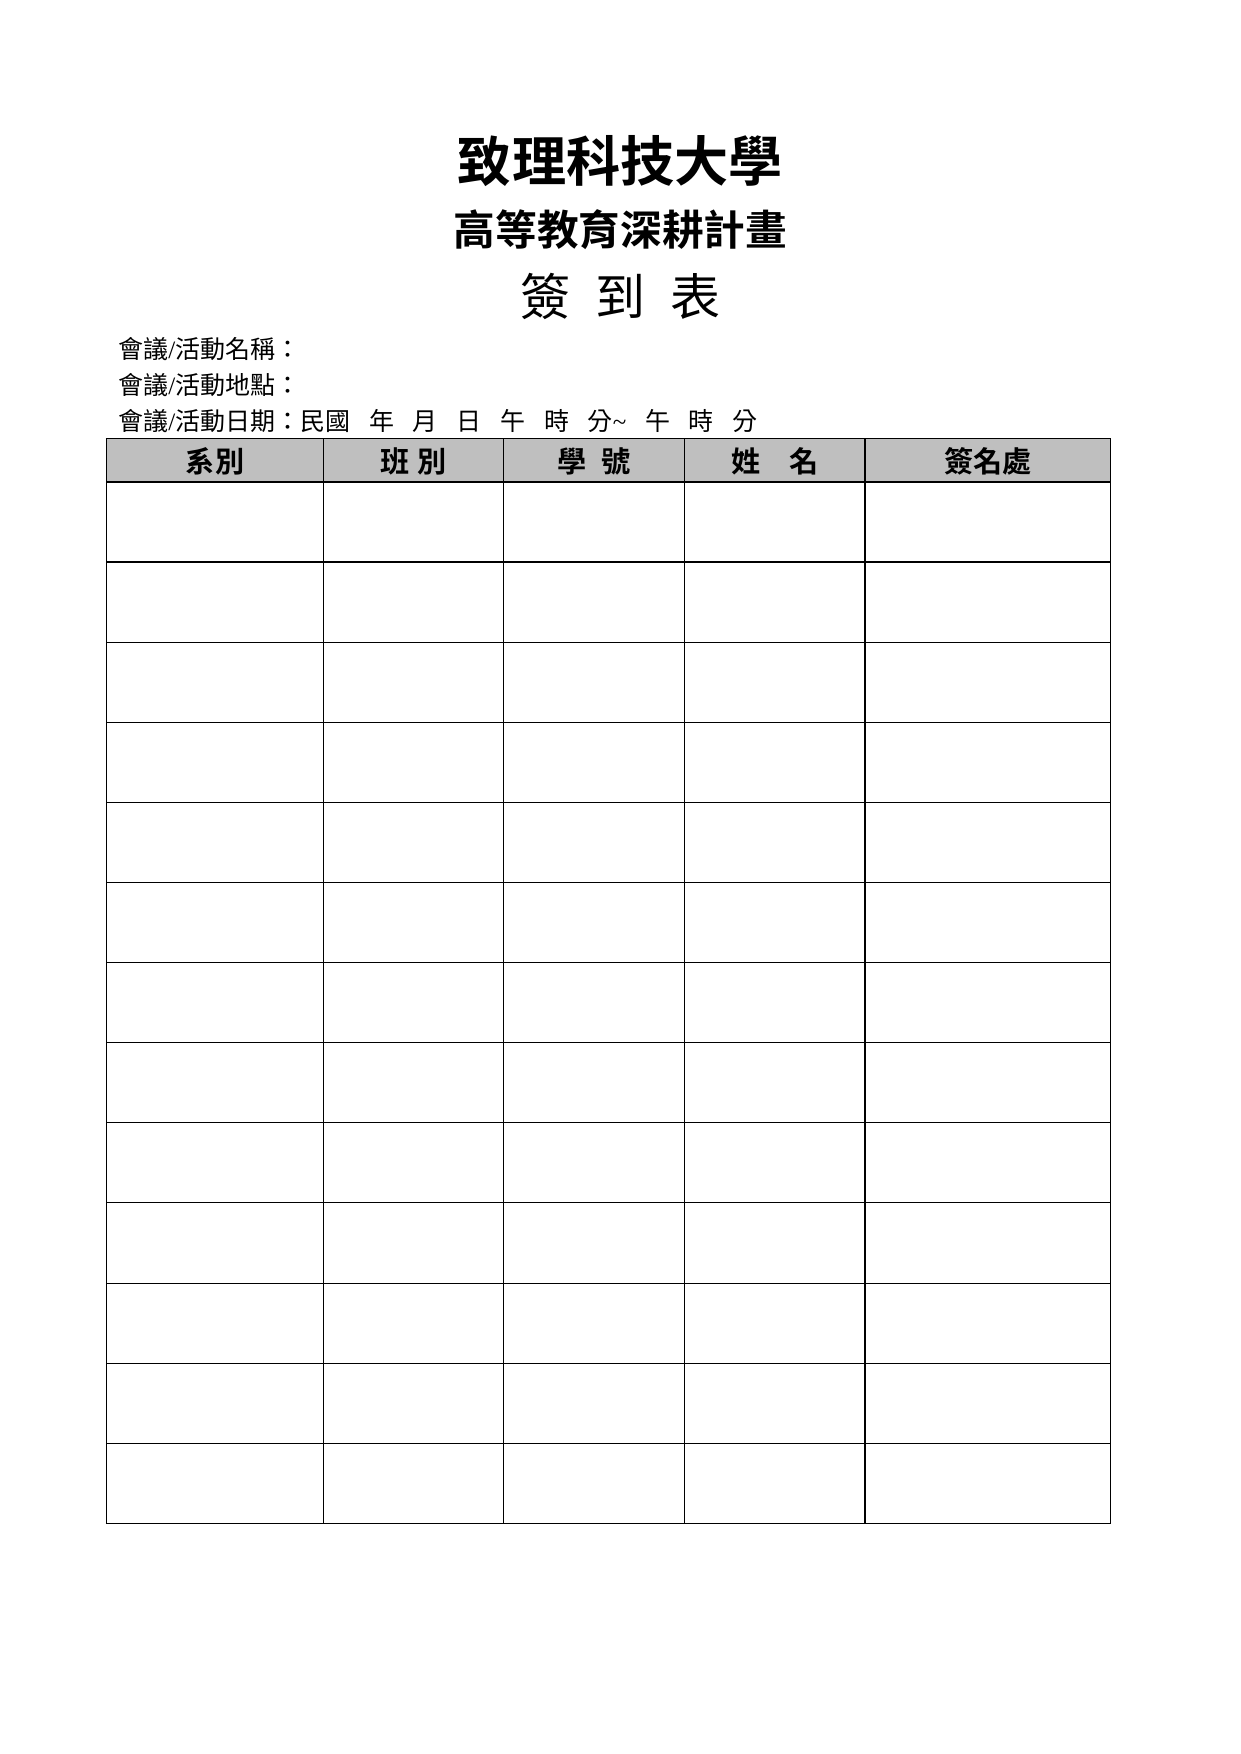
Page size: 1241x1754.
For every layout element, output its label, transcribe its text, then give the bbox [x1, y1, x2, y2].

table_cell [324, 1364, 503, 1443]
table_cell [685, 483, 864, 561]
text 會議/活動地點： [118, 366, 1122, 402]
table_cell [107, 1043, 323, 1122]
table_cell [107, 643, 323, 722]
table_cell [685, 883, 864, 962]
table_header 系別 [107, 439, 323, 481]
table_cell [107, 1123, 323, 1202]
table_cell [107, 1444, 323, 1523]
table_cell [107, 723, 323, 802]
text 簽 到 表 [118, 257, 1122, 329]
table_cell [107, 483, 323, 561]
table_cell [866, 1203, 1110, 1282]
table_cell [324, 723, 503, 802]
table_cell [685, 1123, 864, 1202]
table_cell [107, 883, 323, 962]
table_cell [504, 563, 684, 642]
table_cell [866, 483, 1110, 561]
table_header 姓 名 [685, 439, 864, 481]
table_cell [685, 1444, 864, 1523]
table_cell [504, 643, 684, 722]
table_cell [324, 563, 503, 642]
table_cell [866, 963, 1110, 1042]
table_cell [504, 963, 684, 1042]
table_cell [866, 883, 1110, 962]
table_cell [324, 1043, 503, 1122]
text 高等教育深耕計畫 [118, 197, 1122, 257]
table_cell [324, 483, 503, 561]
table_cell [866, 1123, 1110, 1202]
table_cell [107, 1284, 323, 1362]
table_cell [866, 1444, 1110, 1523]
table_header 班 別 [324, 439, 503, 481]
table_cell [504, 723, 684, 802]
table_cell [866, 1284, 1110, 1362]
table_cell [685, 563, 864, 642]
table_cell [685, 1364, 864, 1443]
text 致理科技大學 [118, 118, 1122, 197]
table_cell [324, 1203, 503, 1282]
table_cell [866, 803, 1110, 882]
table_cell [866, 1043, 1110, 1122]
table_cell [685, 723, 864, 802]
table_header 學 號 [504, 439, 684, 481]
table_cell [324, 1284, 503, 1362]
table_cell [107, 1203, 323, 1282]
table_cell [107, 1364, 323, 1443]
text 會議/活動日期：民國 年 月 日 午 時 分~ 午 時 分 [118, 402, 1122, 438]
table_cell [504, 1364, 684, 1443]
table_cell [504, 883, 684, 962]
table_cell [324, 643, 503, 722]
table_cell [504, 1284, 684, 1362]
table_cell [504, 483, 684, 561]
table_cell [324, 1123, 503, 1202]
table_header 簽名處 [866, 439, 1110, 481]
table_cell [324, 883, 503, 962]
table_cell [685, 643, 864, 722]
text 會議/活動名稱： [118, 329, 1122, 366]
table_cell [866, 1364, 1110, 1443]
table_cell [685, 963, 864, 1042]
table_cell [107, 803, 323, 882]
table_cell [685, 803, 864, 882]
table_cell [504, 1203, 684, 1282]
table_cell [866, 723, 1110, 802]
table_cell [866, 563, 1110, 642]
table_cell [685, 1043, 864, 1122]
table_cell [504, 1043, 684, 1122]
table_cell [685, 1284, 864, 1362]
table_cell [866, 643, 1110, 722]
table_cell [504, 803, 684, 882]
table_cell [504, 1123, 684, 1202]
table_cell [324, 963, 503, 1042]
table_cell [324, 803, 503, 882]
table_cell [685, 1203, 864, 1282]
table_cell [107, 563, 323, 642]
table_cell [504, 1444, 684, 1523]
table_cell [107, 963, 323, 1042]
table_cell [324, 1444, 503, 1523]
